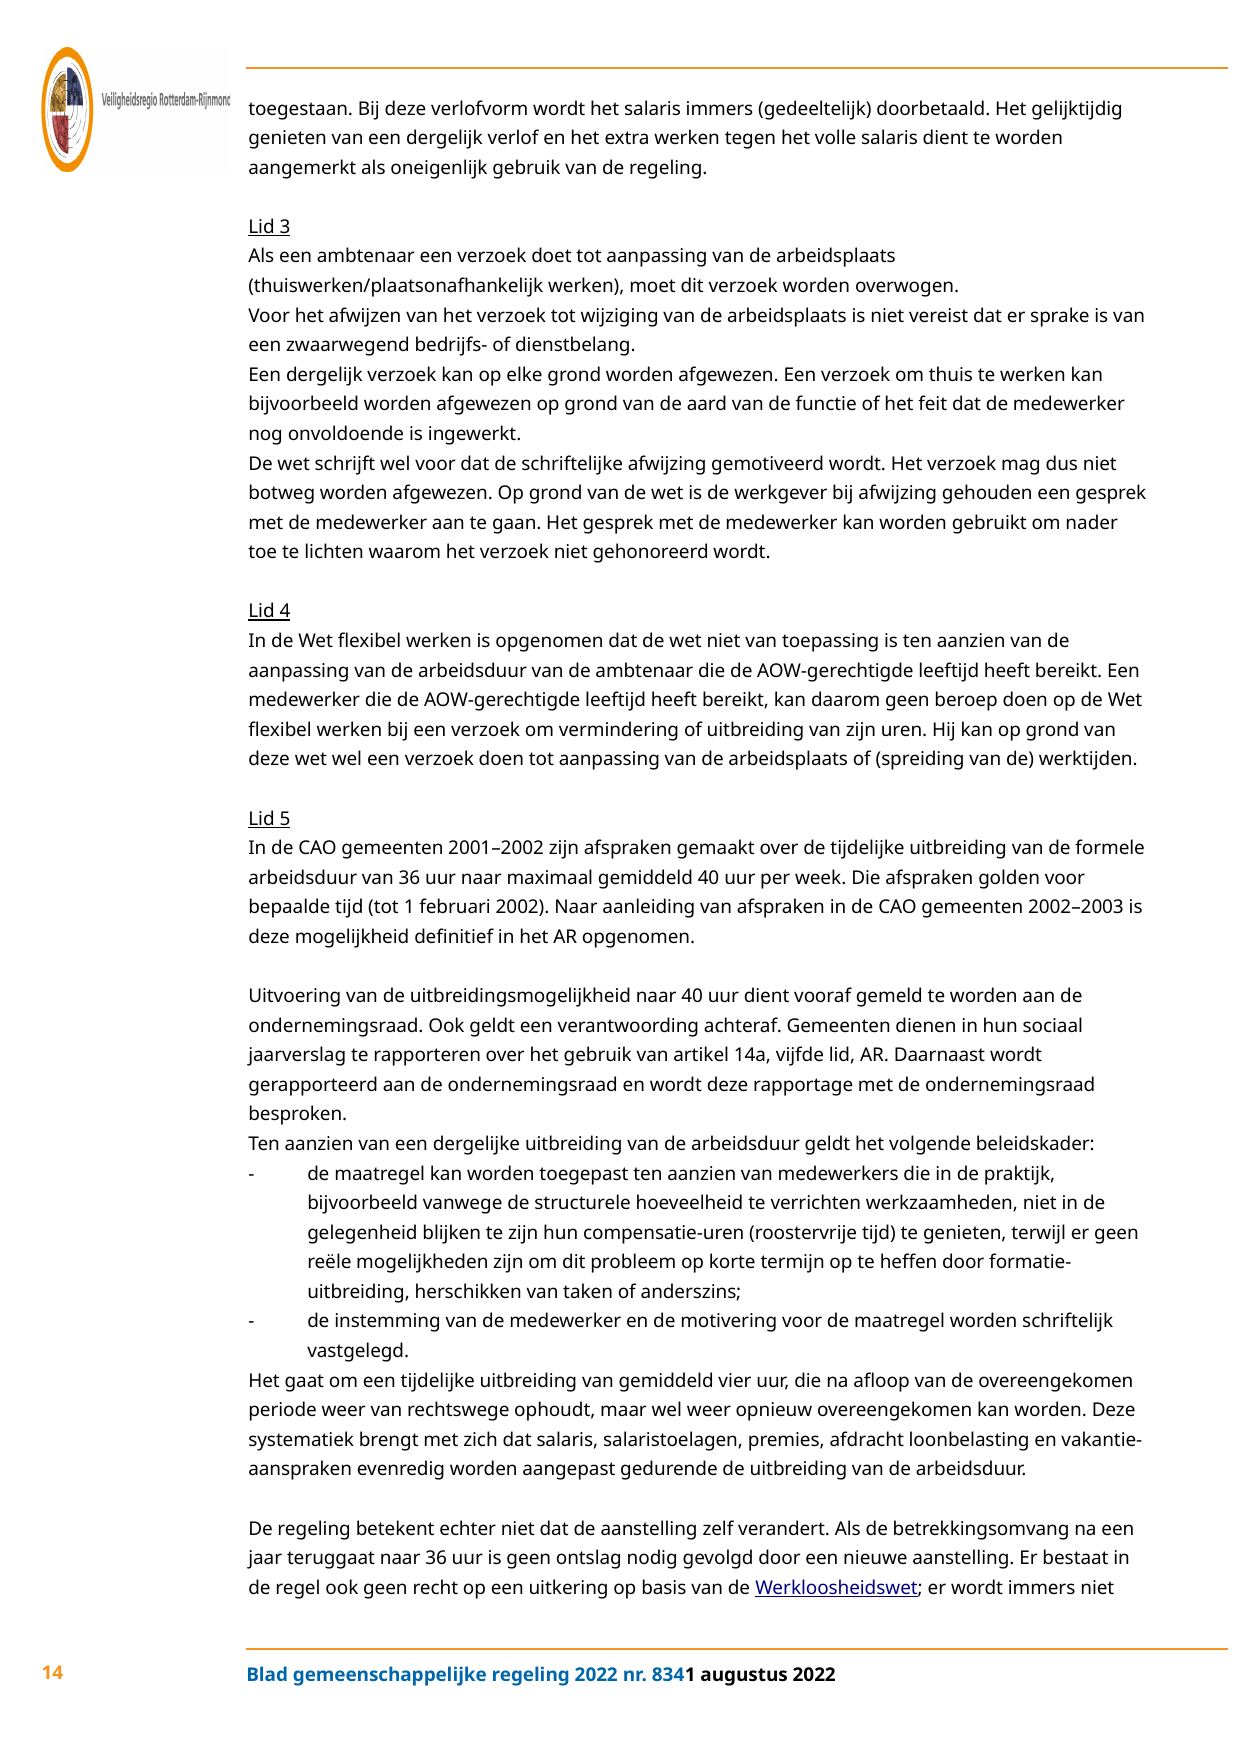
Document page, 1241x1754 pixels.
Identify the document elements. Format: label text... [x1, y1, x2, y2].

text Uitvoering van de uitbreidingsmogelijkheid naar 40 uur dient vooraf gemeld te worden aan de ondernemingsraad. Ook geldt een verantwoording achteraf. Gemeenten dienen in hun sociaal jaarverslag te rapporteren over het gebruik van artikel 14a, vijfde lid, AR. Daarnaast wordt gerapporteerd aan de ondernemingsraad en wordt deze rapportage met de ondernemingsraad besproken. [248, 982, 1152, 1126]
text In de CAO gemeenten 2001–2002 zijn afspraken gemaakt over de tijdelijke uitbreiding van de formele arbeidsduur van 36 uur naar maximaal gemiddeld 40 uur per week. Die afspraken golden voor bepaalde tijd (tot 1 februari 2002). Naar aanleiding van afspraken in de CAO gemeenten 2002–2003 is deze mogelijkheid definitief in het AR opgenomen. [248, 834, 1152, 949]
list de instemming van de medewerker en de motivering voor de maatregel worden schriftelijk vastgelegd. [248, 1308, 1152, 1363]
text Lid 4 [248, 598, 1152, 623]
text De wet schrijft wel voor dat de schriftelijke afwijzing gemotiveerd wordt. Het verzoek mag dus niet botweg worden afgewezen. Op grond van de wet is de werkgever bij afwijzing gehouden een gesprek met de medewerker aan te gaan. Het gesprek met de medewerker kan worden gebruikt om nader toe te lichten waarom het verzoek niet gehonoreerd wordt. [248, 450, 1152, 564]
list de maatregel kan worden toegepast ten aanzien van medewerkers die in de praktijk, bijvoorbeeld vanwege de structurele hoeveelheid te verrichten werkzaamheden, niet in de gelegenheid blijken te zijn hun compensatie-uren (roostervrije tijd) te genieten, terwijl er geen reële mogelijkheden zijn om dit probleem op korte termijn op te heffen door formatie-uitbreiding, herschikken van taken of anderszins; [248, 1160, 1152, 1304]
text Lid 3 [248, 213, 1152, 239]
text Het gaat om een tijdelijke uitbreiding van gemiddeld vier uur, die na afloop van de overeengekomen periode weer van rechtswege ophoudt, maar wel weer opnieuw overeengekomen kan worden. Deze systematiek brengt met zich dat salaris, salaristoelagen, premies, afdracht loonbelasting en vakantie-aanspraken evenredig worden aangepast gedurende de uitbreiding van de arbeidsduur. [248, 1367, 1152, 1481]
text In de Wet flexibel werken is opgenomen dat de wet niet van toepassing is ten aanzien van de aanpassing van de arbeidsduur van de ambtenaar die de AOW-gerechtigde leeftijd heeft bereikt. Een medewerker die de AOW-gerechtigde leeftijd heeft bereikt, kan daarom geen beroep doen op de Wet flexibel werken bij een verzoek om vermindering of uitbreiding van zijn uren. Hij kan op grond van deze wet wel een verzoek doen tot aanpassing van de arbeidsplaats of (spreiding van de) werktijden. [248, 627, 1152, 771]
text De regeling betekent echter niet dat de aanstelling zelf verandert. Als de betrekkingsomvang na een jaar teruggaat naar 36 uur is geen ontslag nodig gevolgd door een nieuwe aanstelling. Er bestaat in de regel ook geen recht op een uitkering op basis van de Werkloosheidswet; er wordt immers niet [248, 1515, 1152, 1600]
text toegestaan. Bij deze verlofvorm wordt het salaris immers (gedeeltelijk) doorbetaald. Het gelijktijdig genieten van een dergelijk verlof en het extra werken tegen het volle salaris dient te worden aangemerkt als oneigenlijk gebruik van de regeling. [248, 95, 1152, 180]
text Voor het afwijzen van het verzoek tot wijziging van de arbeidsplaats is niet vereist dat er sprake is van een zwaarwegend bedrijfs- of dienstbelang. [248, 302, 1152, 357]
text Ten aanzien van een dergelijke uitbreiding van de arbeidsduur geldt het volgende beleidskader: [248, 1130, 1152, 1156]
text Als een ambtenaar een verzoek doet tot aanpassing van de arbeidsplaats (thuiswerken/plaatsonafhankelijk werken), moet dit verzoek worden overwogen. [248, 243, 1152, 298]
picture [41, 47, 231, 172]
text Een dergelijk verzoek kan op elke grond worden afgewezen. Een verzoek om thuis te werken kan bijvoorbeeld worden afgewezen op grond van de aard van de functie of het feit dat de medewerker nog onvoldoende is ingewerkt. [248, 361, 1152, 446]
text Lid 5 [248, 805, 1152, 831]
